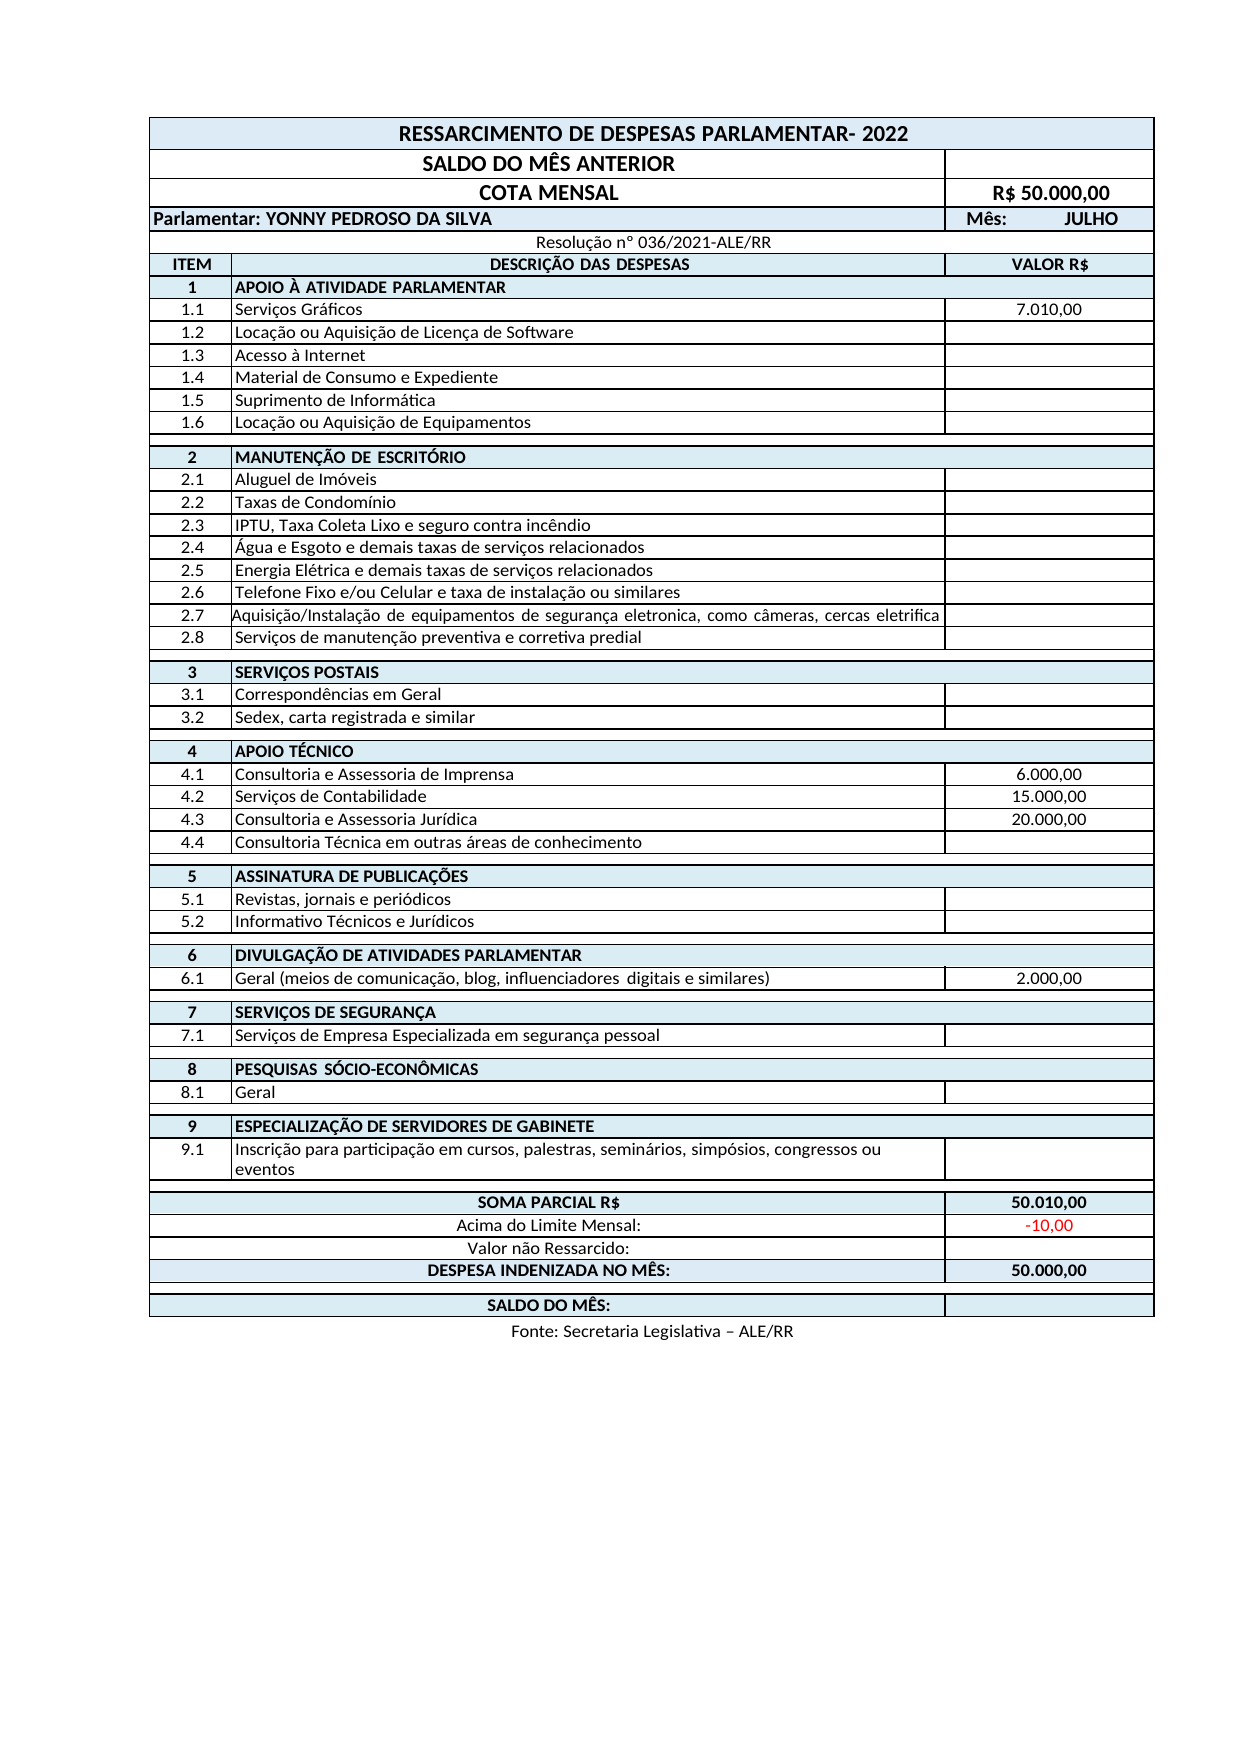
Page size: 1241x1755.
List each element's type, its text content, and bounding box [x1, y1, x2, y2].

table_cell SALDO DO MÊS: [150, 1295, 944, 1316]
table_cell Acima do Limite Mensal: [150, 1215, 944, 1236]
table_cell Consultoria e Assessoria Jurídica [232, 809, 944, 830]
table_cell [946, 515, 1153, 535]
table_cell Locação ou Aquisição de Licença de Software [232, 322, 944, 343]
table_cell Serviços Gráficos [232, 299, 944, 320]
table_cell 4.3 [150, 809, 231, 830]
table_cell Serviços de Empresa Especializada em segurança pessoal [232, 1025, 944, 1046]
table_cell [946, 1082, 1153, 1103]
table_cell Informativo Técnicos e Jurídicos [232, 911, 944, 932]
table_cell 1.5 [150, 390, 231, 411]
table_cell 8 [150, 1059, 231, 1080]
table_cell 9.1 [150, 1139, 231, 1179]
table_header RESSARCIMENTO DE DESPESAS PARLAMENTAR- 2022 [150, 118, 1153, 149]
table_cell 4.4 [150, 832, 231, 853]
table_cell ESPECIALIZAÇÃO DE SERVIDORES DE GABINETE [232, 1116, 1153, 1137]
table_cell 2.000,00 [946, 968, 1153, 989]
table_cell [946, 1295, 1153, 1316]
table_cell Geral [232, 1082, 944, 1103]
table_cell 2.2 [150, 492, 231, 513]
table_cell ASSINATURA DE PUBLICAÇÕES [232, 866, 1153, 887]
table_cell Consultoria Técnica em outras áreas de conhecimento [232, 832, 944, 853]
table_cell 4.2 [150, 786, 231, 807]
table_cell DESCRIÇÃO DAS DESPESAS [232, 254, 944, 275]
table_cell [946, 469, 1153, 490]
table_cell Taxas de Condomínio [232, 492, 944, 513]
table_cell Geral (meios de comunicação, blog, influenciadores digitais e similares) [232, 968, 944, 989]
table_cell SALDO DO MÊS ANTERIOR [150, 150, 944, 177]
table_cell Resolução nº 036/2021-ALE/RR [150, 232, 1153, 252]
table_cell 1 [150, 277, 231, 298]
table_cell SERVIÇOS POSTAIS [232, 662, 1153, 683]
table_cell 7.010,00 [946, 299, 1153, 320]
table_cell VALOR R$ [946, 254, 1153, 275]
table_cell Valor não Ressarcido: [150, 1238, 944, 1259]
table_cell 15.000,00 [946, 786, 1153, 807]
table_cell [150, 1047, 1153, 1057]
table_cell 7.1 [150, 1025, 231, 1046]
table_cell [946, 492, 1153, 513]
table_cell 2.3 [150, 515, 231, 535]
table_cell [946, 390, 1153, 411]
table_cell 2.5 [150, 560, 231, 581]
table_cell [946, 560, 1153, 581]
table_cell [150, 934, 1153, 944]
table_cell Correspondências em Geral [232, 684, 944, 705]
table_cell Locação ou Aquisição de Equipamentos [232, 412, 944, 433]
table_cell 2.1 [150, 469, 231, 490]
table_cell Revistas, jornais e periódicos [232, 888, 944, 909]
table_cell [946, 832, 1153, 853]
table_cell 1.3 [150, 345, 231, 366]
table_cell [946, 627, 1153, 648]
table_cell [946, 888, 1153, 909]
table_cell Sedex, carta registrada e similar [232, 707, 944, 728]
table_cell [946, 367, 1153, 388]
table_cell Suprimento de Informática [232, 390, 944, 411]
table_cell Acesso à Internet [232, 345, 944, 366]
table_cell 9 [150, 1116, 231, 1137]
table_cell 6 [150, 945, 231, 966]
table_cell Aluguel de Imóveis [232, 469, 944, 490]
table_cell [946, 911, 1153, 932]
table_cell DIVULGAÇÃO DE ATIVIDADES PARLAMENTAR [232, 945, 1153, 966]
table_cell [946, 322, 1153, 343]
table_cell [946, 684, 1153, 705]
table_cell 3.2 [150, 707, 231, 728]
table_cell [946, 582, 1153, 603]
table_cell 2.4 [150, 537, 231, 558]
table_cell 7 [150, 1002, 231, 1023]
table_cell 2.8 [150, 627, 231, 648]
table_cell Mês: JULHO [946, 208, 1153, 230]
table_cell [946, 1139, 1153, 1179]
table_cell [946, 412, 1153, 433]
table_cell [150, 1181, 1153, 1191]
table_cell 2.6 [150, 582, 231, 603]
table_cell MANUTENÇÃO DE ESCRITÓRIO [232, 447, 1153, 468]
table_cell [946, 150, 1153, 177]
table_cell [150, 730, 1153, 739]
table_cell 1.1 [150, 299, 231, 320]
table_cell [150, 1283, 1153, 1293]
table_cell 1.6 [150, 412, 231, 433]
table_cell Consultoria e Assessoria de Imprensa [232, 764, 944, 785]
table_cell ITEM [150, 254, 231, 275]
table_cell Inscrição para participação em cursos, palestras, seminários, simpósios, congressos ou eventos [232, 1139, 944, 1179]
table_cell 2.7 [150, 605, 231, 626]
table_cell 1.4 [150, 367, 231, 388]
table_cell APOIO TÉCNICO [232, 741, 1153, 762]
table_cell [946, 605, 1153, 626]
table_cell [946, 537, 1153, 558]
table_cell [946, 1025, 1153, 1046]
table_cell R$ 50.000,00 [946, 179, 1153, 206]
table_cell 20.000,00 [946, 809, 1153, 830]
table_cell [946, 1238, 1153, 1259]
table_cell Água e Esgoto e demais taxas de serviços relacionados [232, 537, 944, 558]
table_cell 6.000,00 [946, 764, 1153, 785]
table_cell 4.1 [150, 764, 231, 785]
table_cell IPTU, Taxa Coleta Lixo e seguro contra incêndio [232, 515, 944, 535]
table_cell 2 [150, 447, 231, 468]
table_cell Telefone Fixo e/ou Celular e taxa de instalação ou similares [232, 582, 944, 603]
table_cell 4 [150, 741, 231, 762]
table_cell -10,00 [946, 1215, 1153, 1236]
table_cell APOIO À ATIVIDADE PARLAMENTAR [232, 277, 1153, 298]
table_cell [150, 435, 1153, 445]
table_cell [150, 991, 1153, 1001]
text Fonte: Secretaria Legislativa – ALE/RR [510, 1320, 794, 1342]
table_cell COTA MENSAL [150, 179, 944, 206]
table_cell 3.1 [150, 684, 231, 705]
table_cell 5.2 [150, 911, 231, 932]
table_cell [946, 707, 1153, 728]
table_cell 50.000,00 [946, 1260, 1153, 1281]
table_cell [150, 1104, 1153, 1114]
table_cell Energia Elétrica e demais taxas de serviços relacionados [232, 560, 944, 581]
table_cell Serviços de manutenção preventiva e corretiva predial [232, 627, 944, 648]
table_cell [150, 650, 1153, 660]
table_cell Material de Consumo e Expediente [232, 367, 944, 388]
table_cell 6.1 [150, 968, 231, 989]
table_cell 5 [150, 866, 231, 887]
table_cell PESQUISAS SÓCIO-ECONÔMICAS [232, 1059, 1153, 1080]
table_cell DESPESA INDENIZADA NO MÊS: [150, 1260, 944, 1281]
table_cell 8.1 [150, 1082, 231, 1103]
table_cell Parlamentar: YONNY PEDROSO DA SILVA [150, 208, 944, 230]
table_cell [946, 345, 1153, 366]
table_cell [150, 854, 1153, 864]
table_cell 5.1 [150, 888, 231, 909]
table_cell 50.010,00 [946, 1193, 1153, 1213]
table_cell 1.2 [150, 322, 231, 343]
table_cell SOMA PARCIAL R$ [150, 1193, 944, 1213]
table_cell Serviços de Contabilidade [232, 786, 944, 807]
table_cell 3 [150, 662, 231, 683]
table_cell Aquisição/Instalação de equipamentos de segurança eletronica, como câmeras, cercas eletrifica [232, 605, 944, 626]
table_cell SERVIÇOS DE SEGURANÇA [232, 1002, 1153, 1023]
